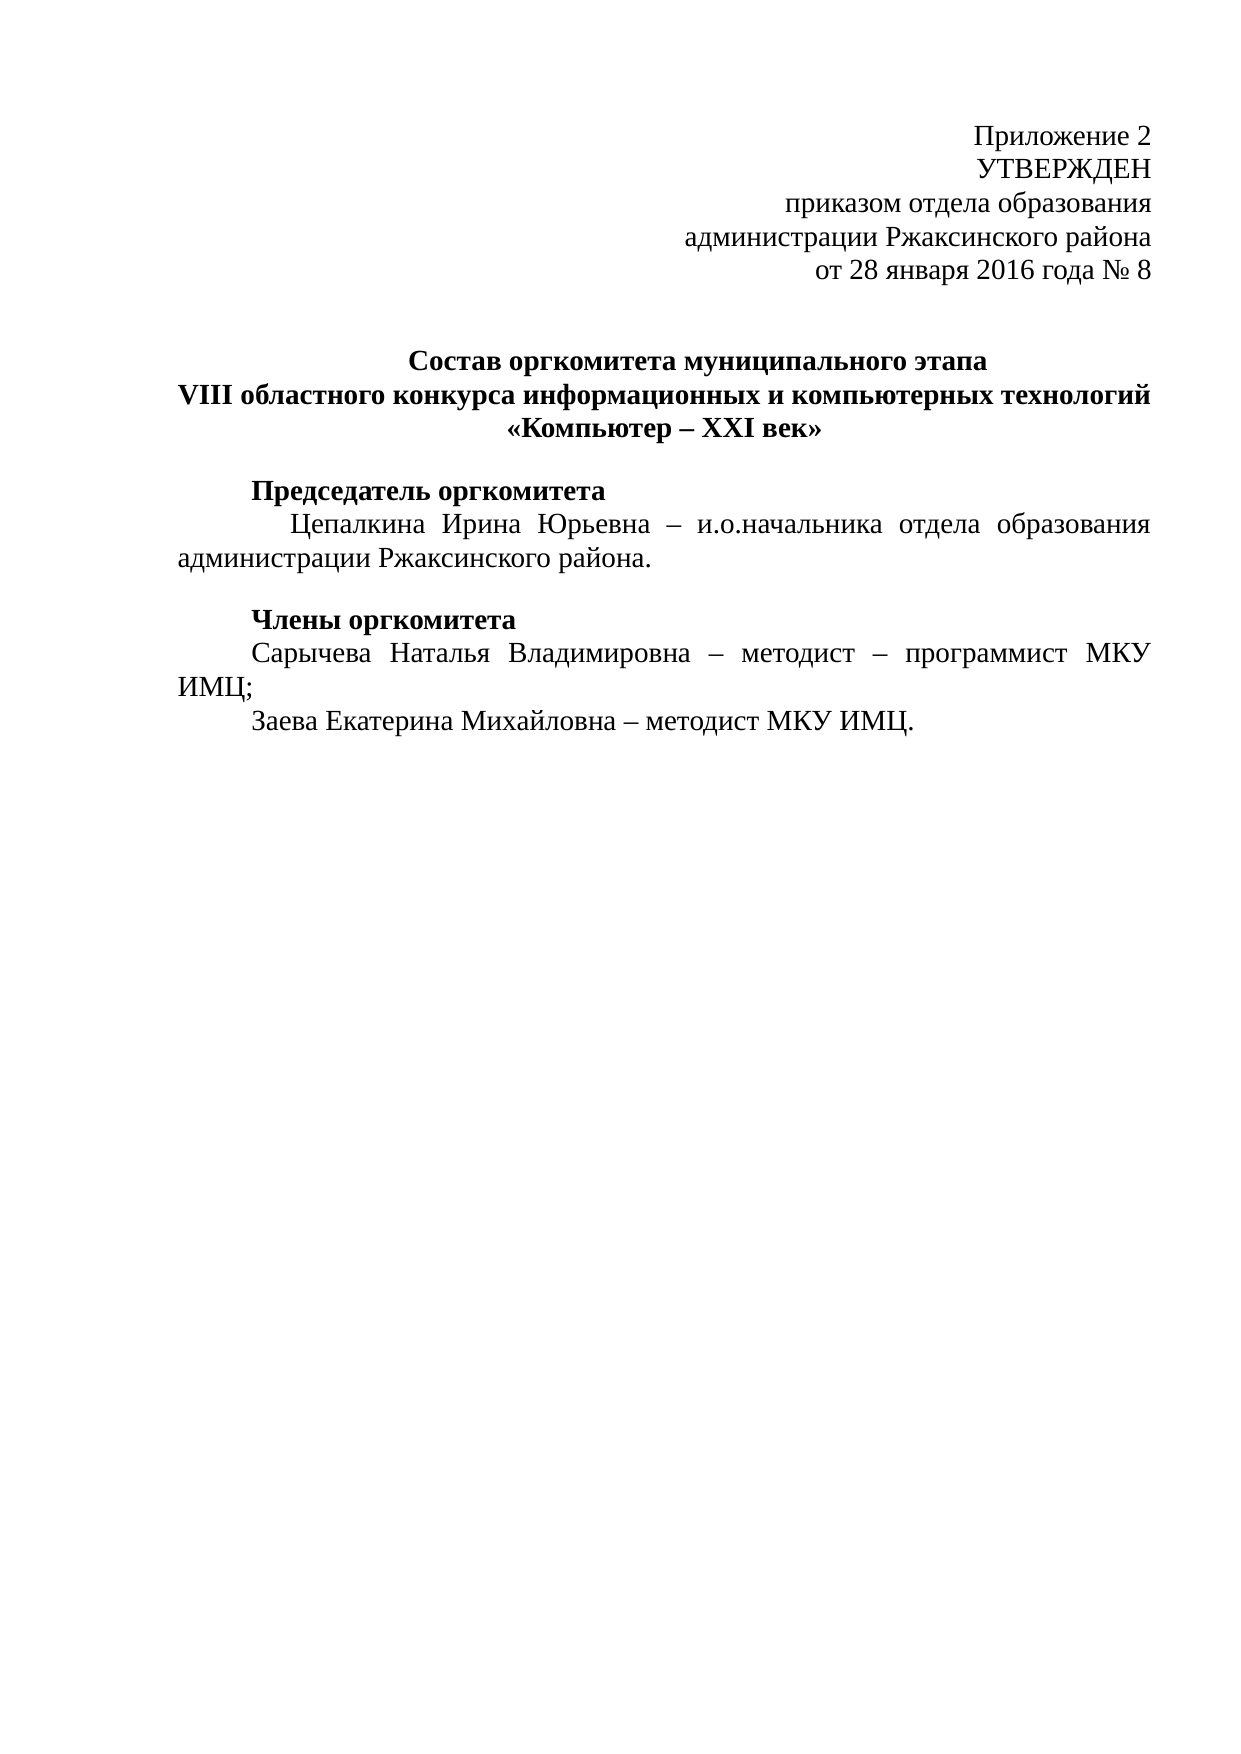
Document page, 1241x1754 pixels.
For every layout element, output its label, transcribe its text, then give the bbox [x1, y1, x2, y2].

text Состав оргкомитета муниципального этапа [177, 343, 1152, 377]
text Сарычева Наталья Владимировна – методист – программист МКУ ИМЦ; [177, 636, 1152, 703]
text администрации Ржаксинского района [177, 219, 1152, 252]
text «Компьютер – XXI век» [177, 410, 1152, 444]
text приказом отдела образования [177, 185, 1152, 219]
text Приложение 2 [177, 118, 1152, 152]
text VIII областного конкурса информационных и компьютерных технологий [177, 377, 1152, 410]
text УТВЕРЖДЕН [177, 152, 1152, 185]
text от 28 января 2016 года № 8 [177, 252, 1152, 286]
text Цепалкина Ирина Юрьевна – и.о.начальника отдела образования администрации Ржаксинского района. [177, 506, 1152, 573]
text Заева Екатерина Михайловна – методист МКУ ИМЦ. [177, 703, 1152, 736]
text Члены оргкомитета [177, 602, 1152, 636]
text Председатель оргкомитета [177, 473, 1152, 506]
